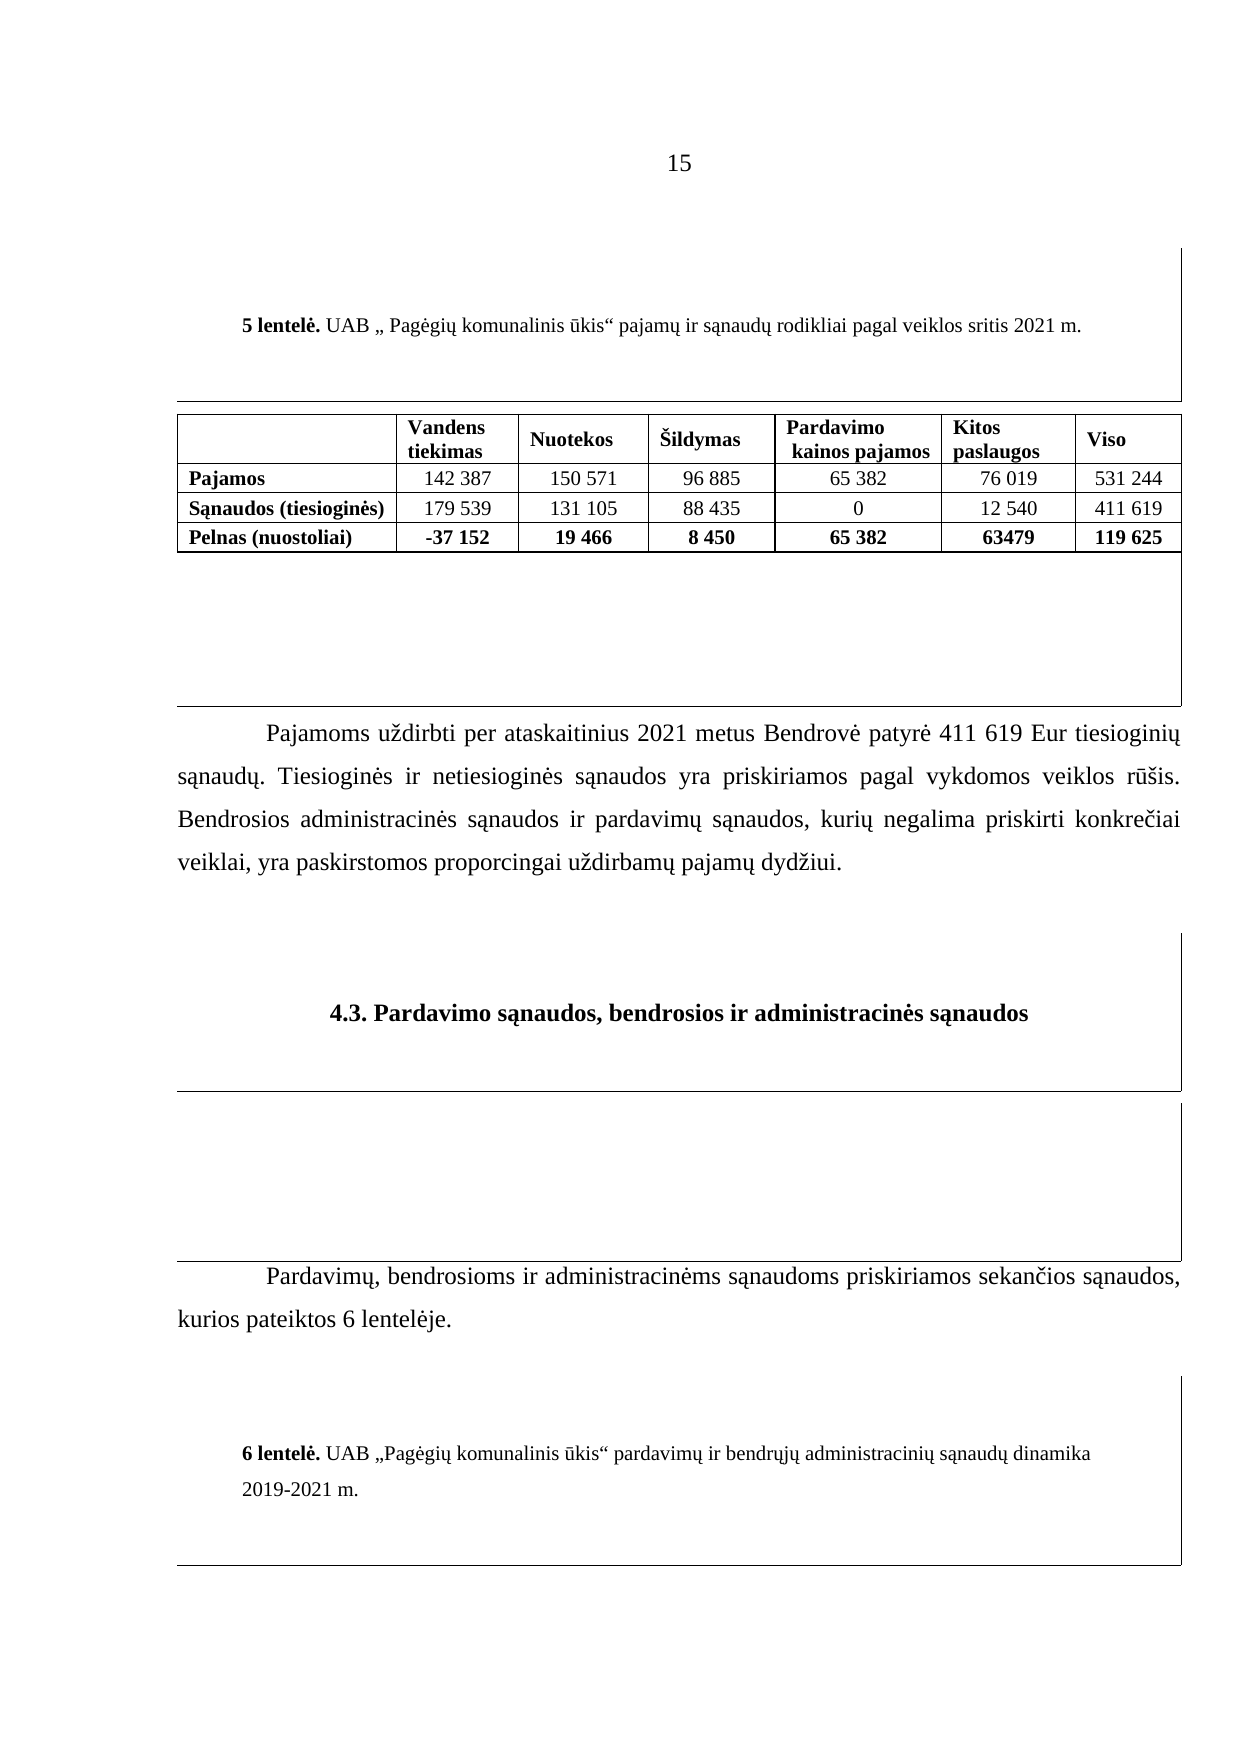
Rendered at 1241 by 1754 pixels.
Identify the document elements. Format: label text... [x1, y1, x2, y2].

table_cell 65 382 [776, 464, 941, 492]
table_header Pardavimo kainos pajamos [776, 415, 941, 463]
table_cell 12 540 [942, 493, 1075, 522]
table_cell 76 019 [942, 464, 1075, 492]
table_cell 63479 [942, 523, 1075, 551]
table_cell 131 105 [519, 493, 648, 522]
table_header Viso [1076, 415, 1181, 463]
table_cell Pajamos [178, 464, 396, 492]
text Pardavimų, bendrosioms ir administracinėms sąnaudoms priskiriamos sekančios sąnaudos, kurios pateiktos 6 lentelėje. [177, 1261, 1181, 1333]
table_cell 19 466 [519, 523, 648, 551]
table_cell 150 571 [519, 464, 648, 492]
table_header [178, 415, 396, 463]
table_header Kitos paslaugos [942, 415, 1075, 463]
table_cell 142 387 [397, 464, 518, 492]
table_header Nuotekos [519, 415, 648, 463]
table_cell 8 450 [649, 523, 774, 551]
table_cell Sąnaudos (tiesioginės) [178, 493, 396, 522]
text 4.3. Pardavimo sąnaudos, bendrosios ir administracinės sąnaudos [177, 933, 1181, 1091]
table_cell 411 619 [1076, 493, 1181, 522]
text Pajamoms uždirbti per ataskaitinius 2021 metus Bendrovė patyrė 411 619 Eur tiesioginių sąnaudų. Tiesioginės ir netiesioginės sąnaudos yra priskiriamos pagal vykdomos veiklos rūšis. Bendrosios administracinės sąnaudos ir pardavimų sąnaudos, kurių negalima priskirti konkrečiai veiklai, yra paskirstomos proporcingai uždirbamų pajamų dydžiui. [177, 718, 1181, 876]
table_cell 96 885 [649, 464, 774, 492]
table_header Vandens tiekimas [397, 415, 518, 463]
table_cell 119 625 [1076, 523, 1181, 551]
table_cell 179 539 [397, 493, 518, 522]
text 6 lentelė. UAB „Pagėgių komunalinis ūkis“ pardavimų ir bendrųjų administracinių sąnaudų dinamika 2019-2021 m. [177, 1376, 1181, 1565]
table_cell -37 152 [397, 523, 518, 551]
table_cell 88 435 [649, 493, 774, 522]
table_cell Pelnas (nuostoliai) [178, 523, 396, 551]
text 5 lentelė. UAB „ Pagėgių komunalinis ūkis“ pajamų ir sąnaudų rodikliai pagal veiklos sritis 2021 m. [177, 248, 1181, 401]
table_header Šildymas [649, 415, 774, 463]
table_cell 65 382 [776, 523, 941, 551]
table_cell 531 244 [1076, 464, 1181, 492]
table_cell 0 [776, 493, 941, 522]
